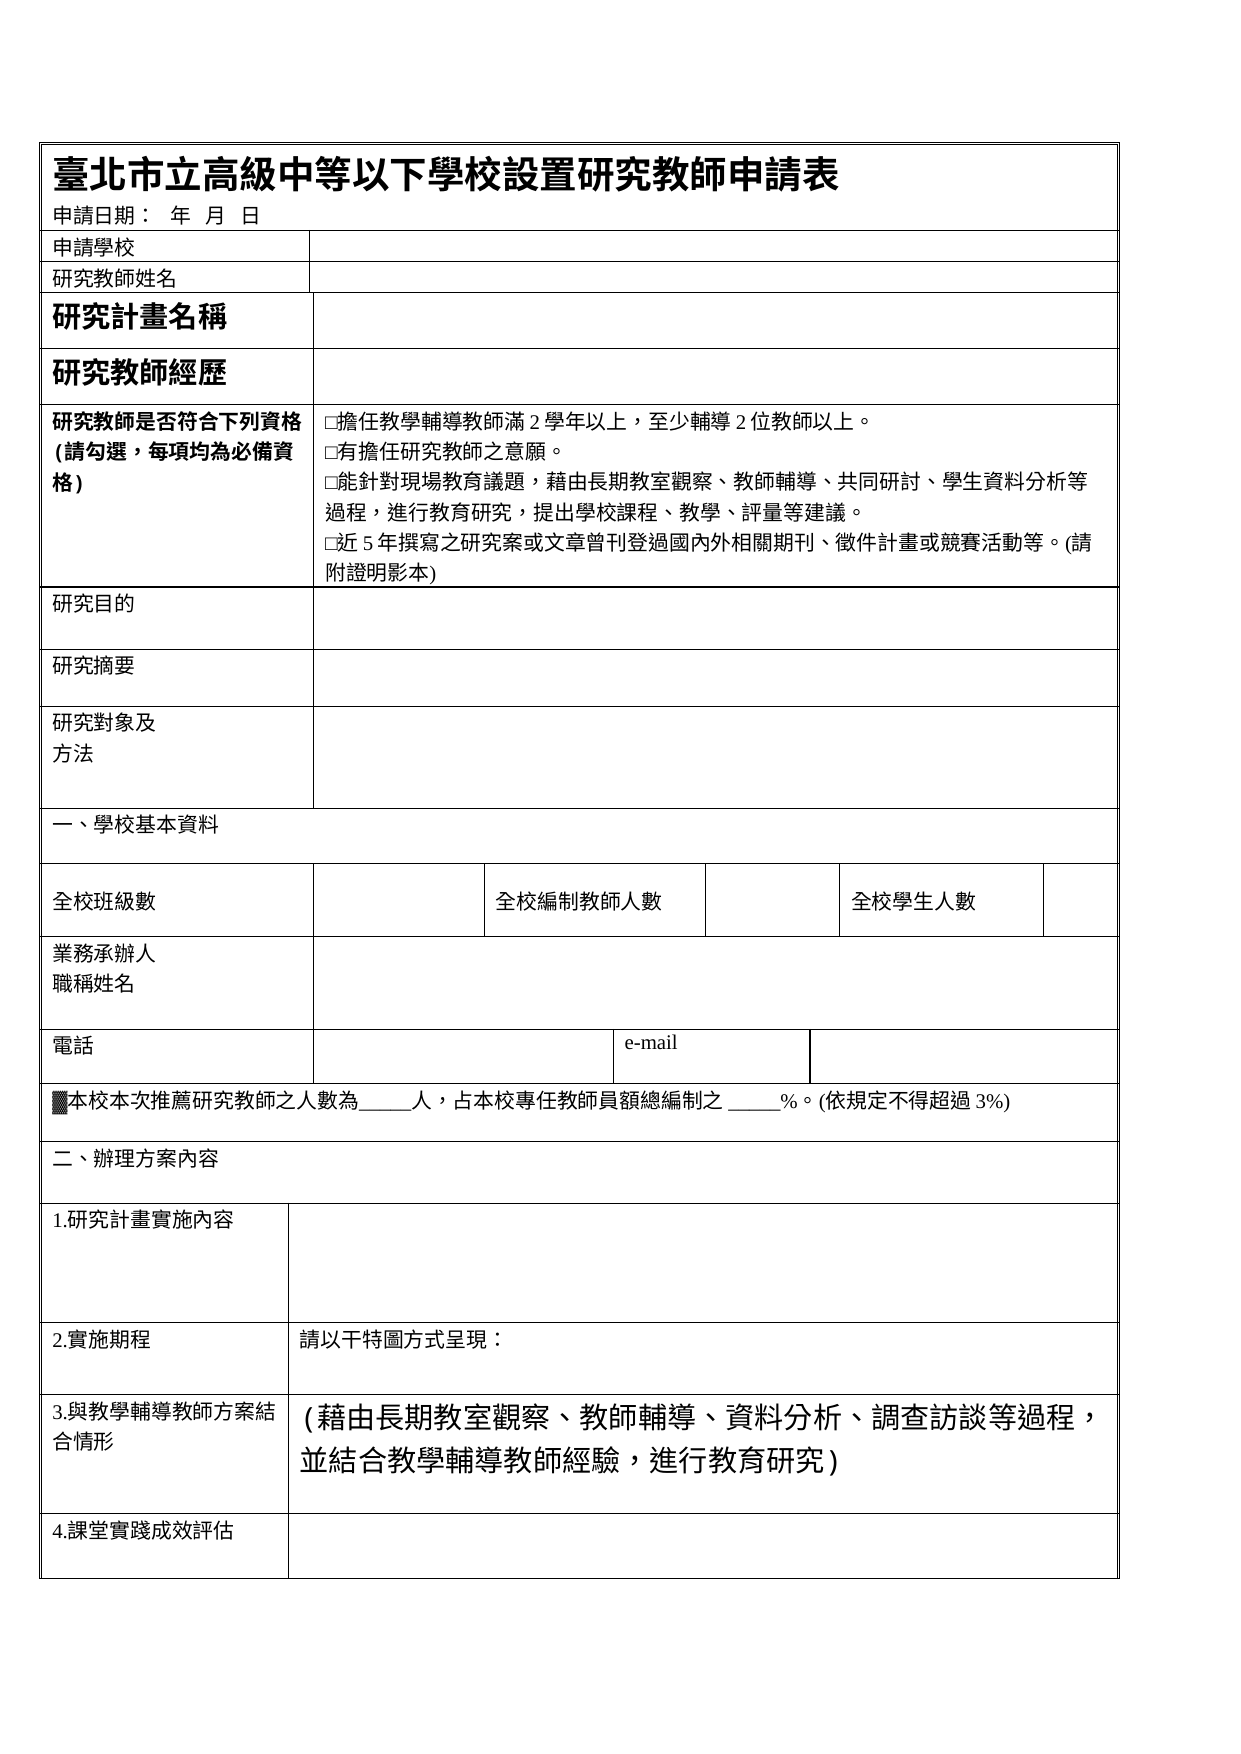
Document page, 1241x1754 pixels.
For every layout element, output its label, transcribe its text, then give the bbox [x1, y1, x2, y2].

table_cell [314, 588, 1117, 648]
table_cell 研究計畫名稱 [42, 293, 313, 348]
table_cell 業務承辦人 職稱姓名 [42, 937, 313, 1029]
table_cell 二、辦理方案內容 [42, 1142, 1117, 1202]
table_cell [314, 937, 1117, 1029]
table_cell [314, 707, 1117, 808]
table_cell ▓本校本次推薦研究教師之人數為_____人，占本校專任教師員額總編制之 _____%。(依規定不得超過3%) [42, 1084, 1117, 1141]
table_cell [310, 262, 1117, 292]
table_cell 研究對象及 方法 [42, 707, 313, 808]
table_cell 電話 [42, 1030, 313, 1083]
table_cell [314, 650, 1117, 706]
table_cell 全校學生人數 [840, 864, 1043, 936]
table_cell [1044, 864, 1117, 936]
table_cell 1.研究計畫實施內容 [42, 1204, 288, 1322]
table_cell e-mail [614, 1030, 809, 1083]
table_cell 研究教師經歷 [42, 349, 313, 404]
table_cell [314, 293, 1117, 348]
table_header 臺北市立高級中等以下學校設置研究教師申請表 申請日期： 年 月 日 [42, 145, 1117, 230]
table_cell [706, 864, 839, 936]
table_cell 請以干特圖方式呈現： [289, 1323, 1117, 1394]
table_cell [289, 1204, 1117, 1322]
table_cell [811, 1030, 1117, 1083]
table_cell 一、學校基本資料 [42, 809, 1117, 863]
table_cell 申請學校 [42, 231, 309, 261]
table_cell 研究摘要 [42, 650, 313, 706]
table_cell [289, 1514, 1117, 1578]
table_cell 全校編制教師人數 [485, 864, 705, 936]
table_cell □擔任教學輔導教師滿2學年以上，至少輔導2位教師以上。 □有擔任研究教師之意願。 □能針對現場教育議題，藉由長期教室觀察、教師輔導、共同研討、學生資料分析等過程，進行教育研究，提出學校課程、教學、評量等建議。 □近5年撰寫之研究案或文章曾刊登過國內外相關期刊、徵件計畫或競賽活動等。(請附證明影本) [314, 405, 1117, 586]
table_cell [310, 231, 1117, 261]
table_cell 研究教師是否符合下列資格(請勾選，每項均為必備資格) [42, 405, 313, 586]
table_cell [314, 864, 484, 936]
table_cell [314, 349, 1117, 404]
table_cell 3.與教學輔導教師方案結合情形 [42, 1395, 288, 1513]
table_cell (藉由長期教室觀察、教師輔導、資料分析、調查訪談等過程，並結合教學輔導教師經驗，進行教育研究) [289, 1395, 1117, 1513]
table_cell [314, 1030, 613, 1083]
table_cell 研究教師姓名 [42, 262, 309, 292]
table_cell 全校班級數 [42, 864, 313, 936]
table_cell 4.課堂實踐成效評估 [42, 1514, 288, 1578]
table_cell 研究目的 [42, 588, 313, 648]
table_cell 2.實施期程 [42, 1323, 288, 1394]
